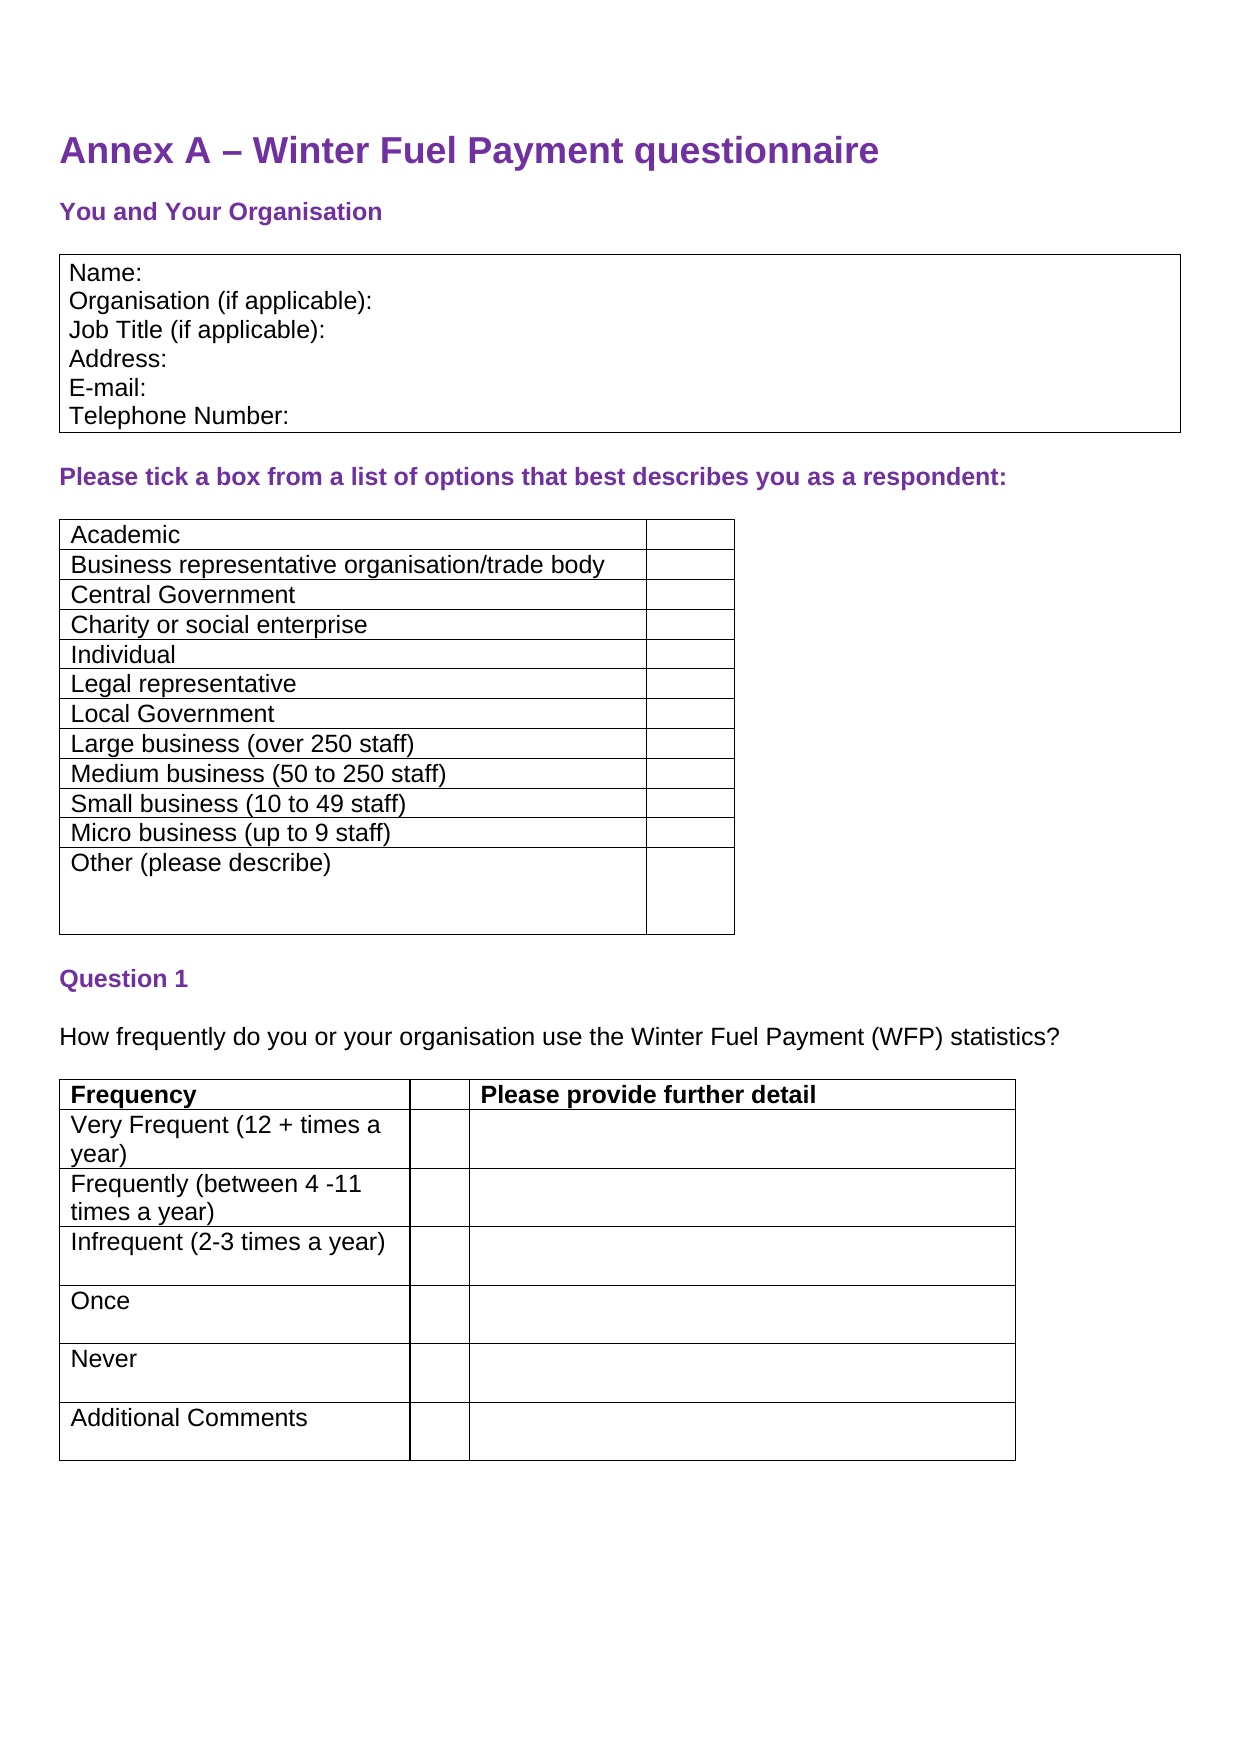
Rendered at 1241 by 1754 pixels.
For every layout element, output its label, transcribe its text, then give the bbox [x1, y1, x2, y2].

table_cell [411, 1344, 469, 1402]
table_cell Infrequent (2-3 times a year) [60, 1227, 409, 1284]
text Organisation (if applicable): [60, 283, 1180, 312]
table_cell Never [60, 1344, 409, 1402]
table_cell [470, 1403, 1015, 1460]
table_cell [647, 580, 734, 609]
table_header Academic [60, 520, 646, 549]
table_cell [647, 610, 734, 638]
table_cell [647, 699, 734, 728]
table_cell [470, 1169, 1015, 1226]
text Job Title (if applicable): [60, 312, 1180, 341]
table_cell [647, 729, 734, 758]
text Address: [60, 341, 1180, 369]
table_cell Once [60, 1286, 409, 1343]
table_cell Small business (10 to 49 staff) [60, 789, 646, 817]
table_cell [647, 669, 734, 698]
subtitle Annex A – Winter Fuel Payment questionnaire [59, 129, 1181, 172]
table_cell [647, 759, 734, 787]
text Question 1 [59, 964, 1181, 993]
table_cell [411, 1403, 469, 1460]
table_cell [647, 789, 734, 817]
table_cell Very Frequent (12 + times a year) [60, 1110, 409, 1167]
table_cell [411, 1286, 469, 1343]
table_header Frequency [60, 1080, 409, 1109]
table_cell Business representative organisation/trade body [60, 550, 646, 579]
table_cell Large business (over 250 staff) [60, 729, 646, 758]
table_cell Micro business (up to 9 staff) [60, 818, 646, 847]
table_header [647, 520, 734, 549]
text E-mail: [60, 369, 1180, 398]
table_cell [470, 1344, 1015, 1402]
table_cell [411, 1169, 469, 1226]
table_cell Legal representative [60, 669, 646, 698]
table_header [411, 1080, 469, 1109]
text You and Your Organisation [59, 197, 1181, 226]
table_cell Individual [60, 640, 646, 668]
table_header Please provide further detail [470, 1080, 1015, 1109]
table_cell Additional Comments [60, 1403, 409, 1460]
text How frequently do you or your organisation use the Winter Fuel Payment (WFP) statistics? [59, 1022, 1181, 1050]
text Telephone Number: [60, 398, 1180, 432]
table_cell [470, 1110, 1015, 1167]
table_cell Central Government [60, 580, 646, 609]
table_cell [647, 640, 734, 668]
table_cell Local Government [60, 699, 646, 728]
text Please tick a box from a list of options that best describes you as a respondent: [59, 462, 1181, 491]
table_cell [470, 1227, 1015, 1284]
table_cell Charity or social enterprise [60, 610, 646, 638]
table_cell [411, 1227, 469, 1284]
table_cell [647, 818, 734, 847]
table_cell [647, 848, 734, 934]
table_cell Medium business (50 to 250 staff) [60, 759, 646, 787]
table_cell Other (please describe) [60, 848, 646, 934]
table_cell [411, 1110, 469, 1167]
table_cell Frequently (between 4 -11 times a year) [60, 1169, 409, 1226]
text Name: [60, 255, 1180, 283]
table_cell [470, 1286, 1015, 1343]
table_cell [647, 550, 734, 579]
